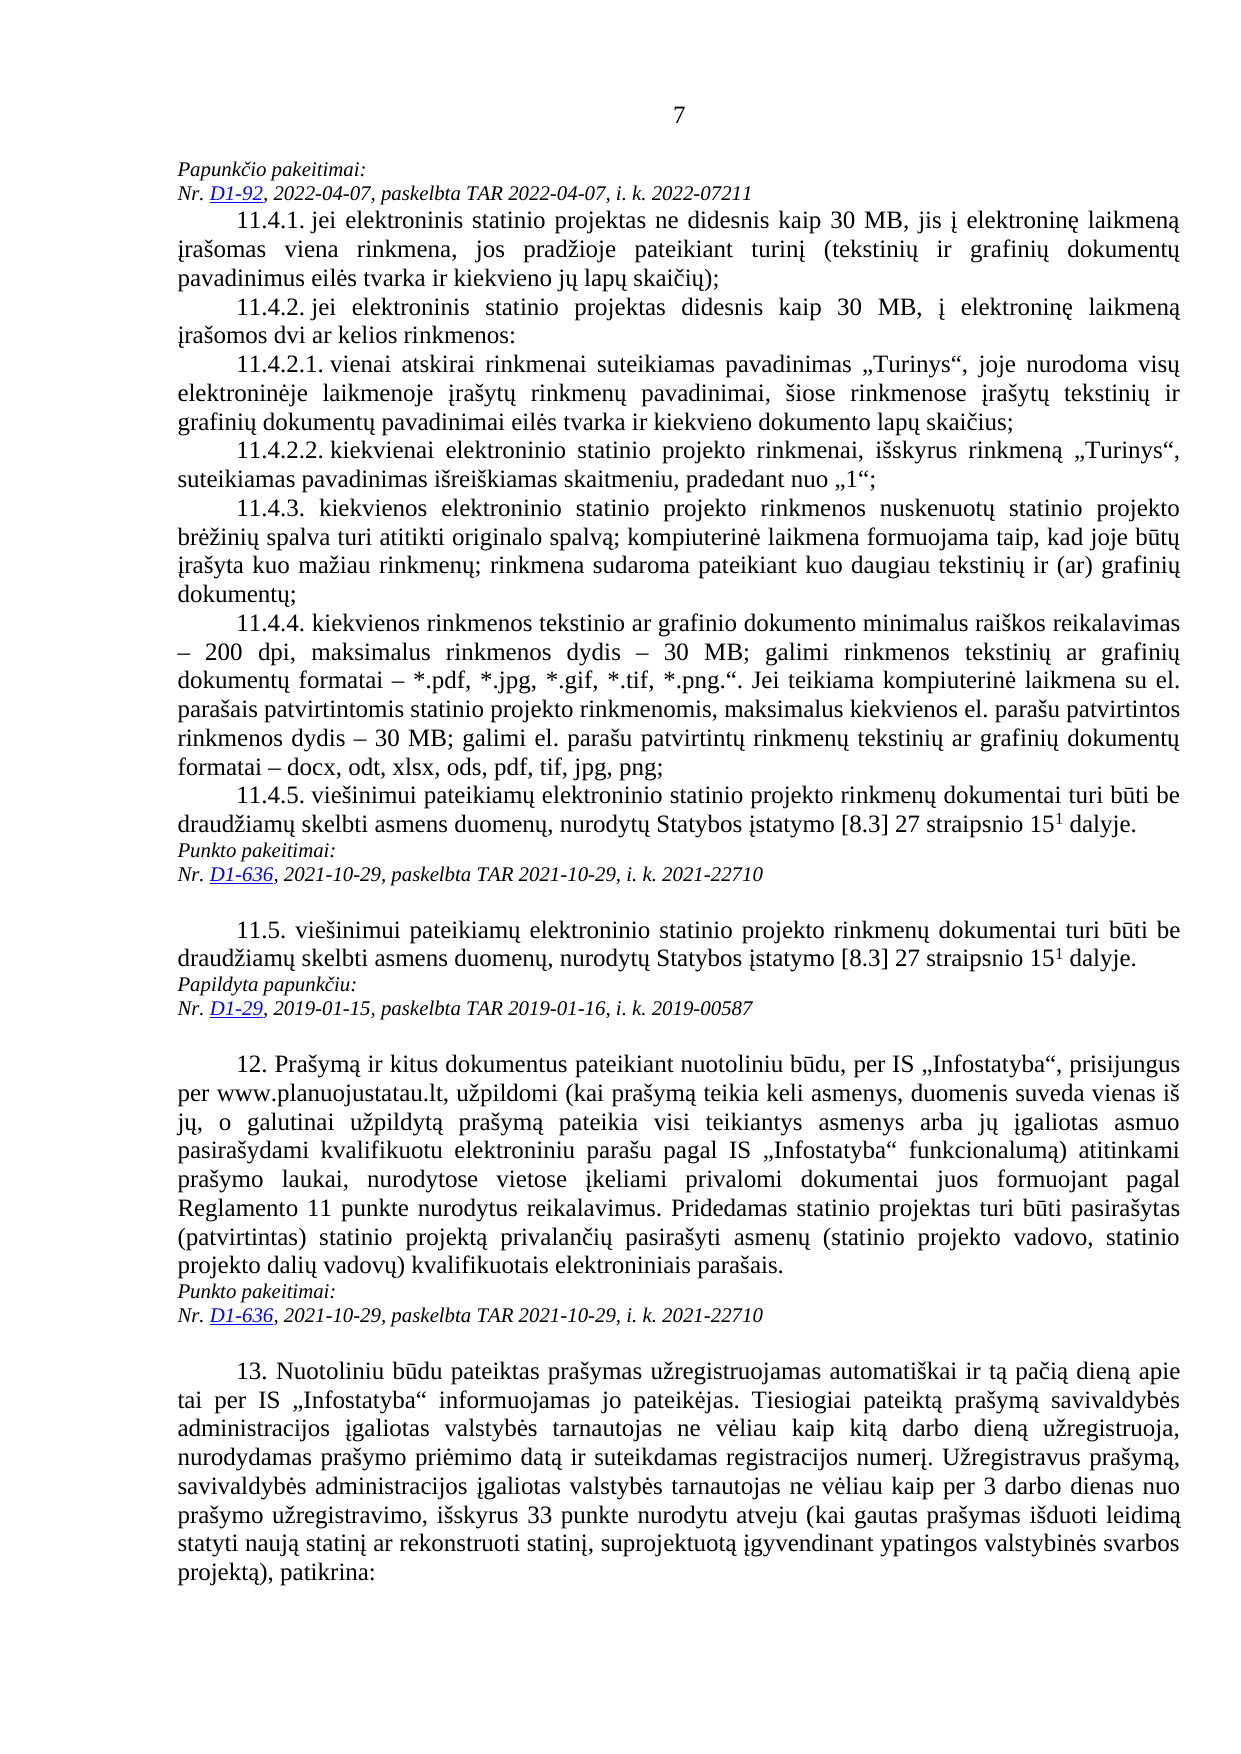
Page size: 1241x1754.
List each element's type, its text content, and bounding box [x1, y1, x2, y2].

text Nr. D1-92, 2022-04-07, paskelbta TAR 2022-04-07, i. k. 2022-07211 [177, 181, 1181, 205]
text 11.4.2.2. kiekvienai elektroninio statinio projekto rinkmenai, išskyrus rinkmeną „Turinys“, suteikiamas pavadinimas išreiškiamas skaitmeniu, pradedant nuo „1“; [177, 435, 1181, 493]
text 11.4.5. viešinimui pateikiamų elektroninio statinio projekto rinkmenų dokumentai turi būti be draudžiamų skelbti asmens duomenų, nurodytų Statybos įstatymo [8.3] 27 straipsnio 151 dalyje. [177, 780, 1181, 838]
text 12. Prašymą ir kitus dokumentus pateikiant nuotoliniu būdu, per IS „Infostatyba“, prisijungus per www.planuojustatau.lt, užpildomi (kai prašymą teikia keli asmenys, duomenis suveda vienas iš jų, o galutinai užpildytą prašymą pateikia visi teikiantys asmenys arba jų įgaliotas asmuo pasirašydami kvalifikuotu elektroniniu parašu pagal IS „Infostatyba“ funkcionalumą) atitinkami prašymo laukai, nurodytose vietose įkeliami privalomi dokumentai juos formuojant pagal Reglamento 11 punkte nurodytus reikalavimus. Pridedamas statinio projektas turi būti pasirašytas (patvirtintas) statinio projektą privalančių pasirašyti asmenų (statinio projekto vadovo, statinio projekto dalių vadovų) kvalifikuotais elektroniniais parašais. [177, 1049, 1181, 1279]
text Punkto pakeitimai: [177, 1279, 1181, 1303]
text Punkto pakeitimai: [177, 838, 1181, 862]
text Papildyta papunkčiu: [177, 972, 1181, 996]
text 11.5. viešinimui pateikiamų elektroninio statinio projekto rinkmenų dokumentai turi būti be draudžiamų skelbti asmens duomenų, nurodytų Statybos įstatymo [8.3] 27 straipsnio 151 dalyje. [177, 915, 1181, 972]
text Papunkčio pakeitimai: [177, 157, 1181, 181]
text 11.4.4. kiekvienos rinkmenos tekstinio ar grafinio dokumento minimalus raiškos reikalavimas – 200 dpi, maksimalus rinkmenos dydis – 30 MB; galimi rinkmenos tekstinių ar grafinių dokumentų formatai – *.pdf, *.jpg, *.gif, *.tif, *.png.“. Jei teikiama kompiuterinė laikmena su el. parašais patvirtintomis statinio projekto rinkmenomis, maksimalus kiekvienos el. parašu patvirtintos rinkmenos dydis – 30 MB; galimi el. parašu patvirtintų rinkmenų tekstinių ar grafinių dokumentų formatai – docx, odt, xlsx, ods, pdf, tif, jpg, png; [177, 608, 1181, 780]
text 11.4.3. kiekvienos elektroninio statinio projekto rinkmenos nuskenuotų statinio projekto brėžinių spalva turi atitikti originalo spalvą; kompiuterinė laikmena formuojama taip, kad joje būtų įrašyta kuo mažiau rinkmenų; rinkmena sudaroma pateikiant kuo daugiau tekstinių ir (ar) grafinių dokumentų; [177, 493, 1181, 608]
text 11.4.1. jei elektroninis statinio projektas ne didesnis kaip 30 MB, jis į elektroninę laikmeną įrašomas viena rinkmena, jos pradžioje pateikiant turinį (tekstinių ir grafinių dokumentų pavadinimus eilės tvarka ir kiekvieno jų lapų skaičių); [177, 205, 1181, 292]
text Nr. D1-29, 2019-01-15, paskelbta TAR 2019-01-16, i. k. 2019-00587 [177, 996, 1181, 1020]
text 11.4.2. jei elektroninis statinio projektas didesnis kaip 30 MB, į elektroninę laikmeną įrašomos dvi ar kelios rinkmenos: [177, 292, 1181, 349]
text Nr. D1-636, 2021-10-29, paskelbta TAR 2021-10-29, i. k. 2021-22710 [177, 1303, 1181, 1327]
text 11.4.2.1. vienai atskirai rinkmenai suteikiamas pavadinimas „Turinys“, joje nurodoma visų elektroninėje laikmenoje įrašytų rinkmenų pavadinimai, šiose rinkmenose įrašytų tekstinių ir grafinių dokumentų pavadinimai eilės tvarka ir kiekvieno dokumento lapų skaičius; [177, 349, 1181, 435]
text 13. Nuotoliniu būdu pateiktas prašymas užregistruojamas automatiškai ir tą pačią dieną apie tai per IS „Infostatyba“ informuojamas jo pateikėjas. Tiesiogiai pateiktą prašymą savivaldybės administracijos įgaliotas valstybės tarnautojas ne vėliau kaip kitą darbo dieną užregistruoja, nurodydamas prašymo priėmimo datą ir suteikdamas registracijos numerį. Užregistravus prašymą, savivaldybės administracijos įgaliotas valstybės tarnautojas ne vėliau kaip per 3 darbo dienas nuo prašymo užregistravimo, išskyrus 33 punkte nurodytu atveju (kai gautas prašymas išduoti leidimą statyti naują statinį ar rekonstruoti statinį, suprojektuotą įgyvendinant ypatingos valstybinės svarbos projektą), patikrina: [177, 1356, 1181, 1586]
text Nr. D1-636, 2021-10-29, paskelbta TAR 2021-10-29, i. k. 2021-22710 [177, 862, 1181, 886]
